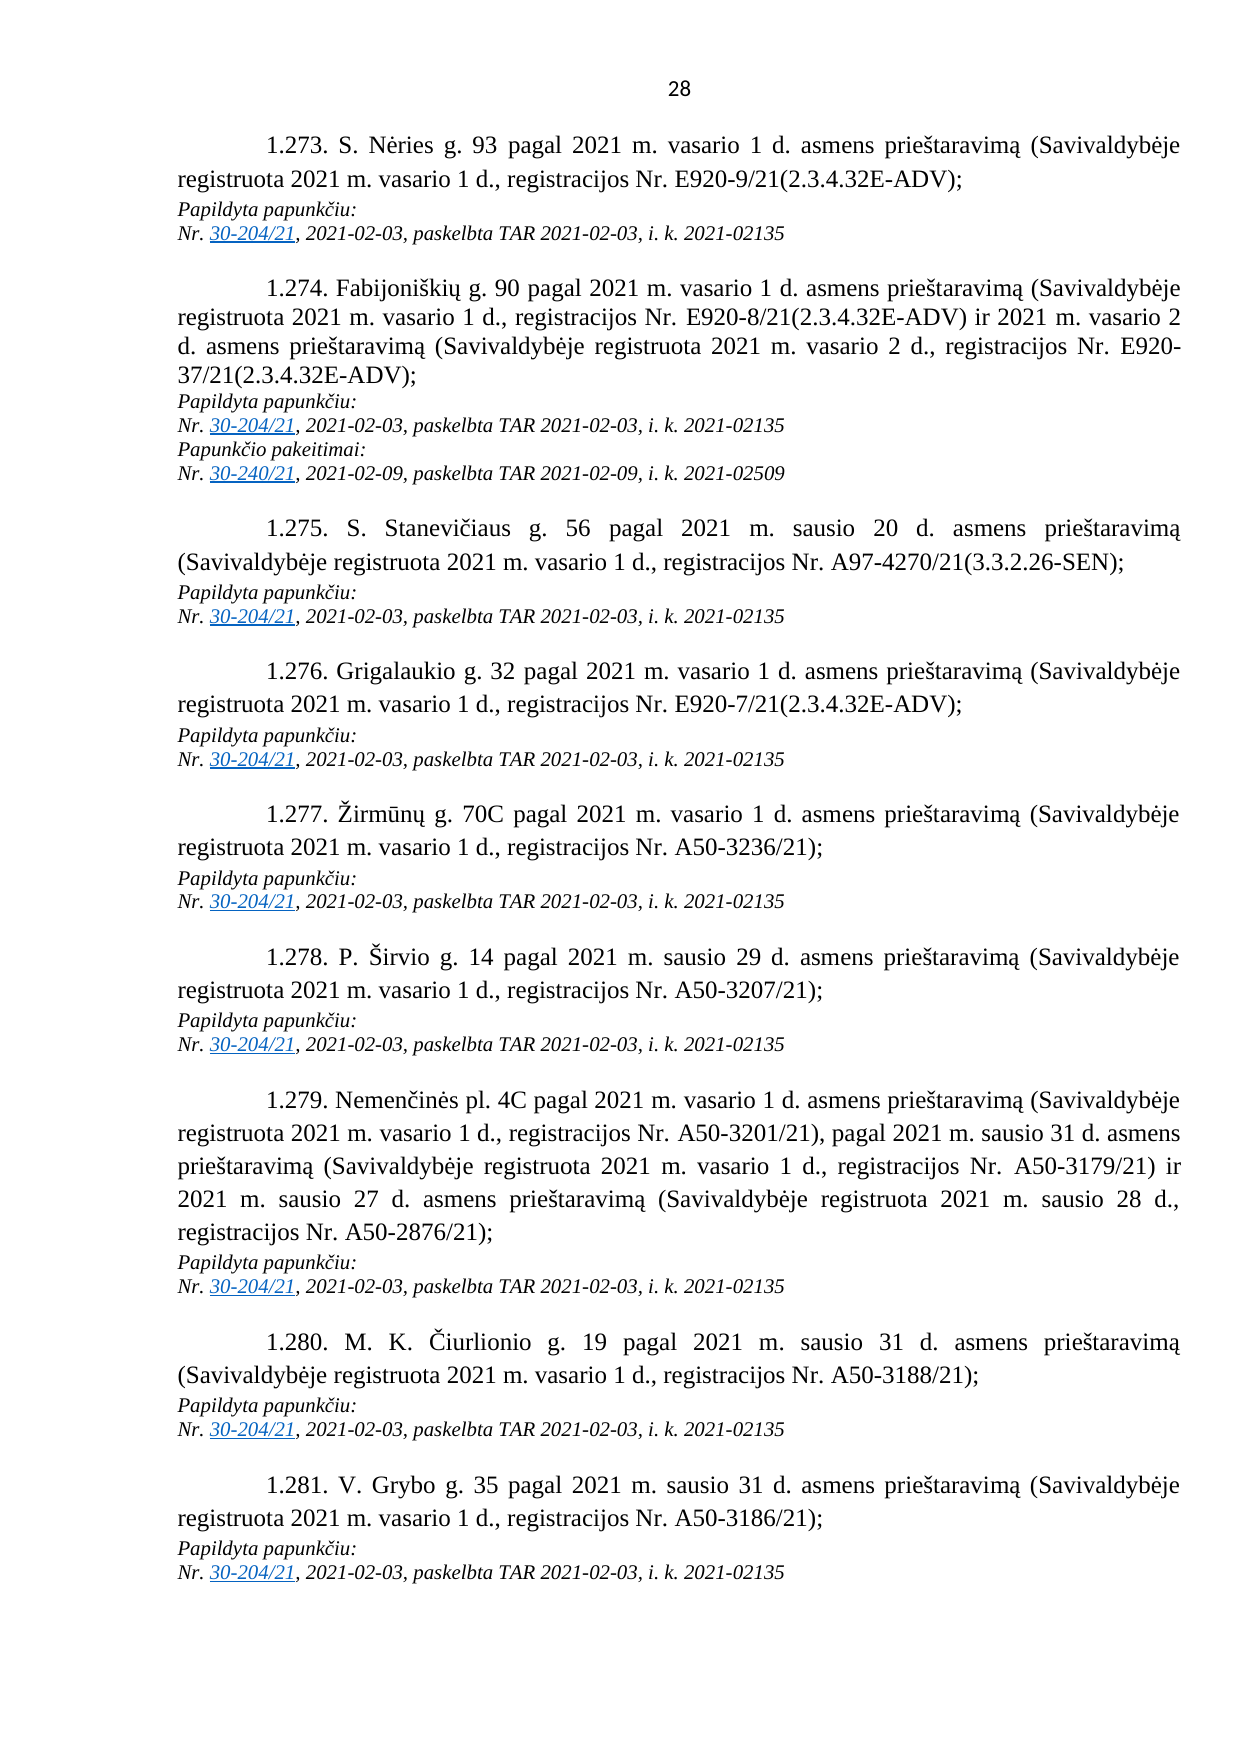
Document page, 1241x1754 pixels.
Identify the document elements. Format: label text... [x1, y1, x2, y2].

text Nr. 30-204/21, 2021-02-03, paskelbta TAR 2021-02-03, i. k. 2021-02135 [177, 889, 1181, 913]
text Papildyta papunkčiu: [177, 388, 1181, 413]
text Nr. 30-204/21, 2021-02-03, paskelbta TAR 2021-02-03, i. k. 2021-02135 [177, 1032, 1181, 1056]
text Papildyta papunkčiu: [177, 865, 1181, 889]
text Nr. 30-204/21, 2021-02-03, paskelbta TAR 2021-02-03, i. k. 2021-02135 [177, 1417, 1181, 1441]
text Nr. 30-204/21, 2021-02-03, paskelbta TAR 2021-02-03, i. k. 2021-02135 [177, 1274, 1181, 1298]
text 1.274. Fabijoniškių g. 90 pagal 2021 m. vasario 1 d. asmens prieštaravimą (Savivaldybėje registruota 2021 m. vasario 1 d., registracijos Nr. E920-8/21(2.3.4.32E-ADV) ir 2021 m. vasario 2 d. asmens prieštaravimą (Savivaldybėje registruota 2021 m. vasario 2 d., registracijos Nr. E920-37/21(2.3.4.32E-ADV); [177, 273, 1181, 388]
text Papildyta papunkčiu: [177, 1008, 1181, 1032]
text Papildyta papunkčiu: [177, 1393, 1181, 1417]
text 1.273. S. Nėries g. 93 pagal 2021 m. vasario 1 d. asmens prieštaravimą (Savivaldybėje registruota 2021 m. vasario 1 d., registracijos Nr. E920-9/21(2.3.4.32E-ADV); [177, 131, 1181, 192]
text 1.280. M. K. Čiurlionio g. 19 pagal 2021 m. sausio 31 d. asmens prieštaravimą (Savivaldybėje registruota 2021 m. vasario 1 d., registracijos Nr. A50-3188/21); [177, 1327, 1181, 1389]
text Nr. 30-240/21, 2021-02-09, paskelbta TAR 2021-02-09, i. k. 2021-02509 [177, 461, 1181, 485]
text 1.278. P. Širvio g. 14 pagal 2021 m. sausio 29 d. asmens prieštaravimą (Savivaldybėje registruota 2021 m. vasario 1 d., registracijos Nr. A50-3207/21); [177, 942, 1181, 1004]
text Papildyta papunkčiu: [177, 1536, 1181, 1560]
text Nr. 30-204/21, 2021-02-03, paskelbta TAR 2021-02-03, i. k. 2021-02135 [177, 747, 1181, 771]
text Papildyta papunkčiu: [177, 722, 1181, 747]
text Nr. 30-204/21, 2021-02-03, paskelbta TAR 2021-02-03, i. k. 2021-02135 [177, 604, 1181, 628]
text Nr. 30-204/21, 2021-02-03, paskelbta TAR 2021-02-03, i. k. 2021-02135 [177, 413, 1181, 437]
text 1.279. Nemenčinės pl. 4C pagal 2021 m. vasario 1 d. asmens prieštaravimą (Savivaldybėje registruota 2021 m. vasario 1 d., registracijos Nr. A50-3201/21), pagal 2021 m. sausio 31 d. asmens prieštaravimą (Savivaldybėje registruota 2021 m. vasario 1 d., registracijos Nr. A50-3179/21) ir 2021 m. sausio 27 d. asmens prieštaravimą (Savivaldybėje registruota 2021 m. sausio 28 d., registracijos Nr. A50-2876/21); [177, 1085, 1181, 1246]
text 1.281. V. Grybo g. 35 pagal 2021 m. sausio 31 d. asmens prieštaravimą (Savivaldybėje registruota 2021 m. vasario 1 d., registracijos Nr. A50-3186/21); [177, 1470, 1181, 1532]
text Papunkčio pakeitimai: [177, 437, 1181, 461]
text 1.275. S. Stanevičiaus g. 56 pagal 2021 m. sausio 20 d. asmens prieštaravimą (Savivaldybėje registruota 2021 m. vasario 1 d., registracijos Nr. A97-4270/21(3.3.2.26-SEN); [177, 513, 1181, 575]
text Nr. 30-204/21, 2021-02-03, paskelbta TAR 2021-02-03, i. k. 2021-02135 [177, 1560, 1181, 1584]
text Papildyta papunkčiu: [177, 1250, 1181, 1274]
text Papildyta papunkčiu: [177, 197, 1181, 221]
text 1.277. Žirmūnų g. 70C pagal 2021 m. vasario 1 d. asmens prieštaravimą (Savivaldybėje registruota 2021 m. vasario 1 d., registracijos Nr. A50-3236/21); [177, 799, 1181, 861]
text 1.276. Grigalaukio g. 32 pagal 2021 m. vasario 1 d. asmens prieštaravimą (Savivaldybėje registruota 2021 m. vasario 1 d., registracijos Nr. E920-7/21(2.3.4.32E-ADV); [177, 656, 1181, 718]
text Nr. 30-204/21, 2021-02-03, paskelbta TAR 2021-02-03, i. k. 2021-02135 [177, 221, 1181, 245]
text Papildyta papunkčiu: [177, 579, 1181, 604]
